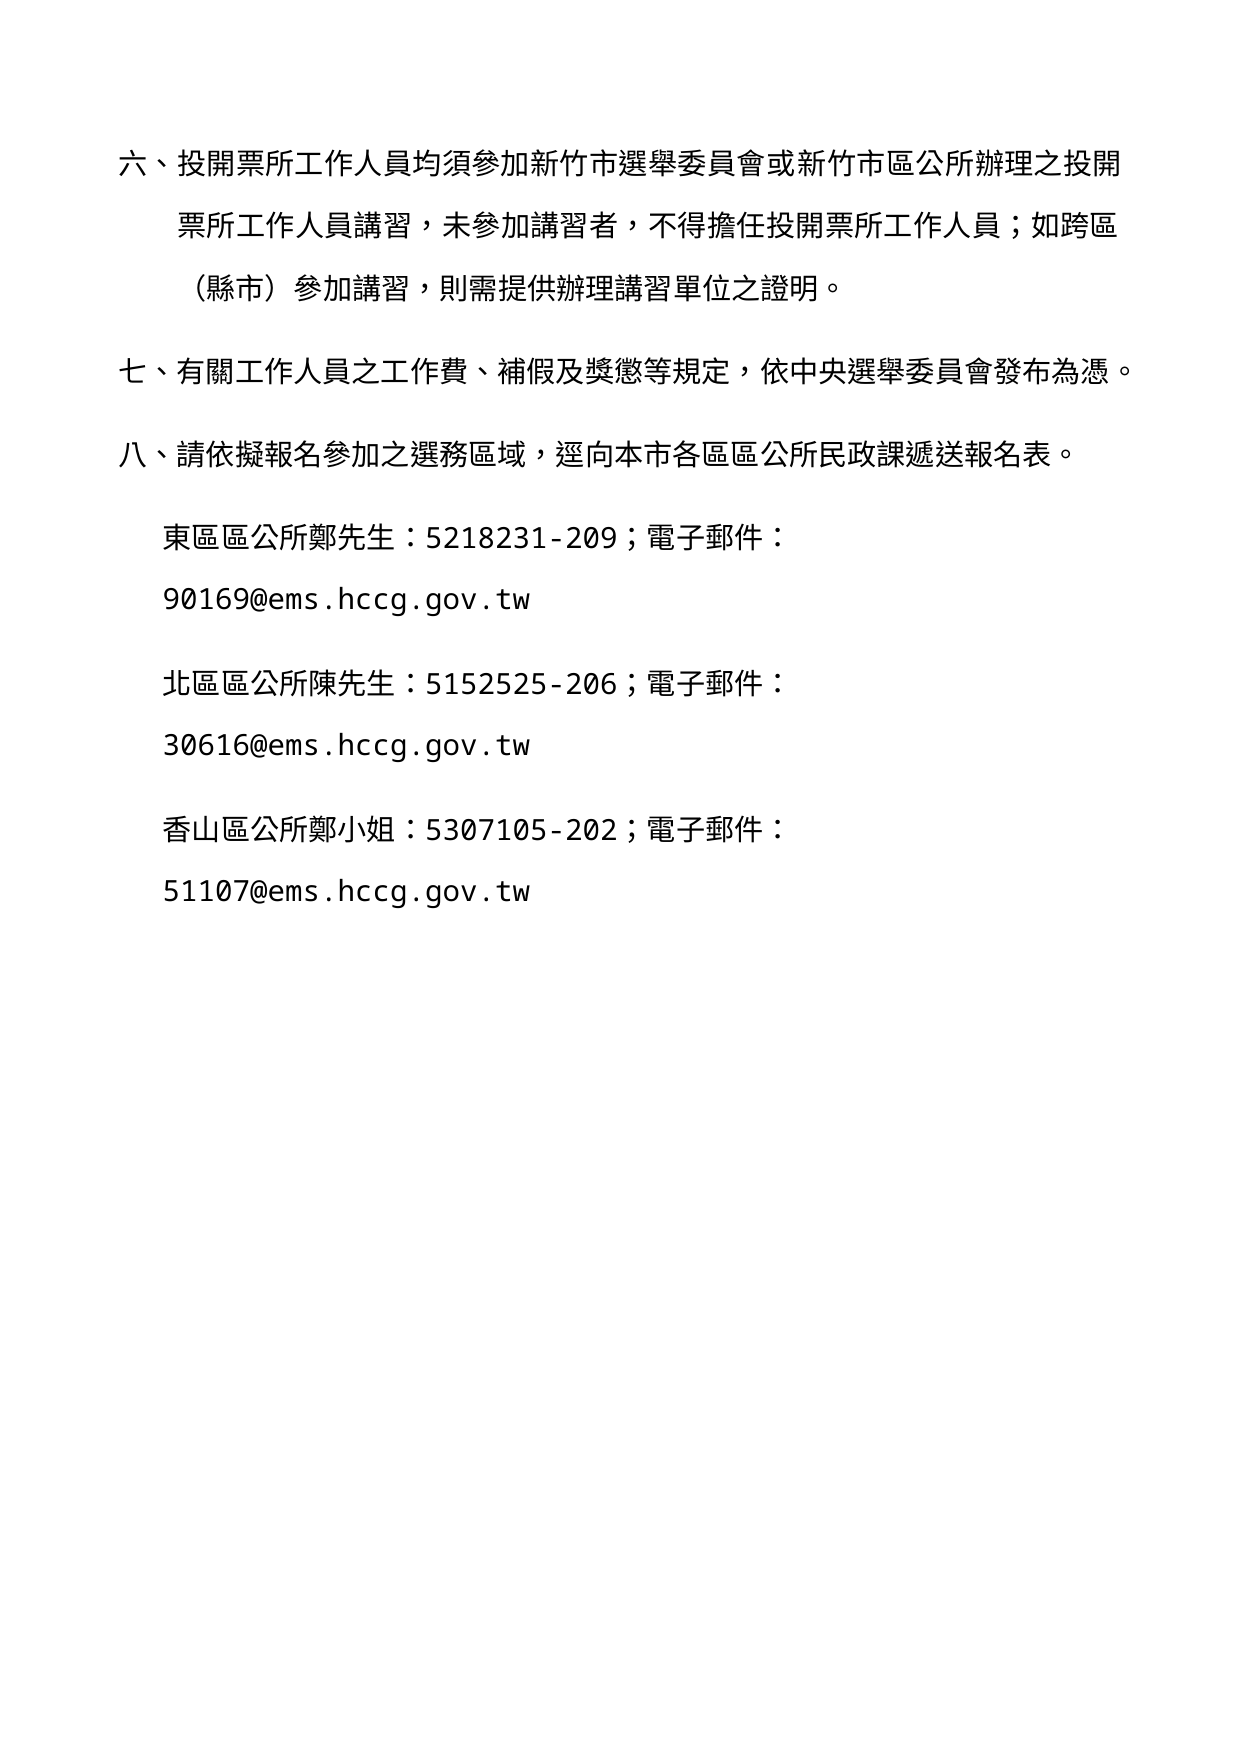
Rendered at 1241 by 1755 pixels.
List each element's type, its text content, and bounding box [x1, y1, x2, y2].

text 香山區公所鄭小姐：5307105-202；電子郵件：51107@ems.hccg.gov.tw [162, 786, 1122, 911]
text 八、請依擬報名參加之選務區域，逕向本市各區區公所民政課遞送報名表。 [118, 411, 1122, 474]
text 六、投開票所工作人員均須參加新竹市選舉委員會或新竹市區公所辦理之投開票所工作人員講習，未參加講習者，不得擔任投開票所工作人員；如跨區（縣市）參加講習，則需提供辦理講習單位之證明。 [118, 120, 1122, 307]
text 北區區公所陳先生：5152525-206；電子郵件：30616@ems.hccg.gov.tw [162, 640, 1122, 765]
text 七、有關工作人員之工作費、補假及獎懲等規定，依中央選舉委員會發布為憑。 [118, 328, 1122, 390]
text 東區區公所鄭先生：5218231-209；電子郵件：90169@ems.hccg.gov.tw [162, 494, 1101, 619]
